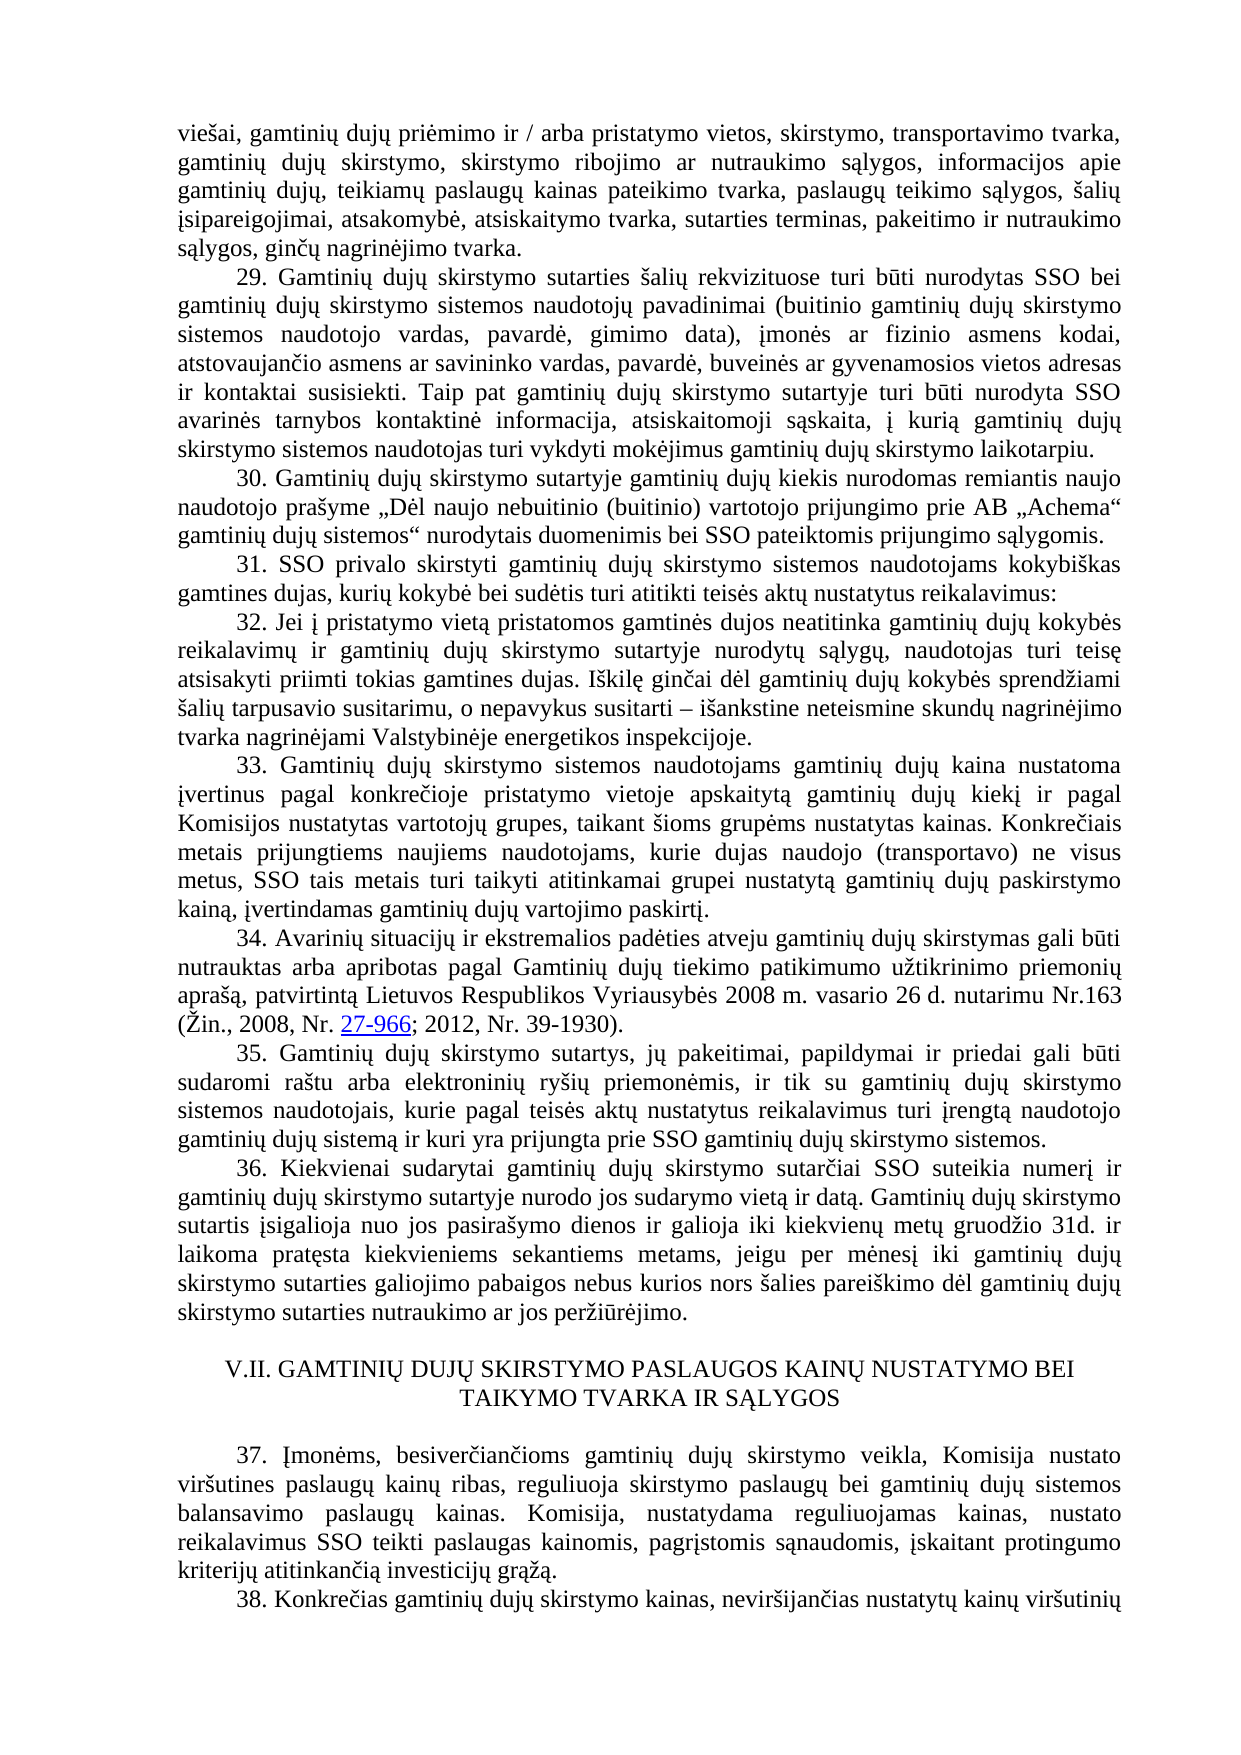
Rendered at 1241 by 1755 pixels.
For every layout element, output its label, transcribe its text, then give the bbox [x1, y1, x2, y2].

text 32. Jei į pristatymo vietą pristatomos gamtinės dujos neatitinka gamtinių dujų kokybės reikalavimų ir gamtinių dujų skirstymo sutartyje nurodytų sąlygų, naudotojas turi teisę atsisakyti priimti tokias gamtines dujas. Iškilę ginčai dėl gamtinių dujų kokybės sprendžiami šalių tarpusavio susitarimu, o nepavykus susitarti – išankstine neteismine skundų nagrinėjimo tvarka nagrinėjami Valstybinėje energetikos inspekcijoje. [177, 607, 1122, 751]
text 30. Gamtinių dujų skirstymo sutartyje gamtinių dujų kiekis nurodomas remiantis naujo naudotojo prašyme „Dėl naujo nebuitinio (buitinio) vartotojo prijungimo prie AB „Achema“ gamtinių dujų sistemos“ nurodytais duomenimis bei SSO pateiktomis prijungimo sąlygomis. [177, 463, 1122, 549]
text 38. Konkrečias gamtinių dujų skirstymo kainas, neviršijančias nustatytų kainų viršutinių [177, 1584, 1122, 1613]
text 34. Avarinių situacijų ir ekstremalios padėties atveju gamtinių dujų skirstymas gali būti nutrauktas arba apribotas pagal Gamtinių dujų tiekimo patikimumo užtikrinimo priemonių aprašą, patvirtintą Lietuvos Respublikos Vyriausybės 2008 m. vasario 26 d. nutarimu Nr.163 (Žin., 2008, Nr. 27-966; 2012, Nr. 39-1930). [177, 923, 1122, 1038]
text 35. Gamtinių dujų skirstymo sutartys, jų pakeitimai, papildymai ir priedai gali būti sudaromi raštu arba elektroninių ryšių priemonėmis, ir tik su gamtinių dujų skirstymo sistemos naudotojais, kurie pagal teisės aktų nustatytus reikalavimus turi įrengtą naudotojo gamtinių dujų sistemą ir kuri yra prijungta prie SSO gamtinių dujų skirstymo sistemos. [177, 1038, 1122, 1153]
text 31. SSO privalo skirstyti gamtinių dujų skirstymo sistemos naudotojams kokybiškas gamtines dujas, kurių kokybė bei sudėtis turi atitikti teisės aktų nustatytus reikalavimus: [177, 549, 1122, 607]
text 29. Gamtinių dujų skirstymo sutarties šalių rekvizituose turi būti nurodytas SSO bei gamtinių dujų skirstymo sistemos naudotojų pavadinimai (buitinio gamtinių dujų skirstymo sistemos naudotojo vardas, pavardė, gimimo data), įmonės ar fizinio asmens kodai, atstovaujančio asmens ar savininko vardas, pavardė, buveinės ar gyvenamosios vietos adresas ir kontaktai susisiekti. Taip pat gamtinių dujų skirstymo sutartyje turi būti nurodyta SSO avarinės tarnybos kontaktinė informacija, atsiskaitomoji sąskaita, į kurią gamtinių dujų skirstymo sistemos naudotojas turi vykdyti mokėjimus gamtinių dujų skirstymo laikotarpiu. [177, 262, 1122, 463]
text V.II. GAMTINIŲ DUJŲ SKIRSTYMO PASLAUGOS KAINŲ NUSTATYMO BEI TAIKYMO TVARKA IR SĄLYGOS [177, 1354, 1122, 1412]
text 37. Įmonėms, besiverčiančioms gamtinių dujų skirstymo veikla, Komisija nustato viršutines paslaugų kainų ribas, reguliuoja skirstymo paslaugų bei gamtinių dujų sistemos balansavimo paslaugų kainas. Komisija, nustatydama reguliuojamas kainas, nustato reikalavimus SSO teikti paslaugas kainomis, pagrįstomis sąnaudomis, įskaitant protingumo kriterijų atitinkančią investicijų grąžą. [177, 1441, 1122, 1584]
text 36. Kiekvienai sudarytai gamtinių dujų skirstymo sutarčiai SSO suteikia numerį ir gamtinių dujų skirstymo sutartyje nurodo jos sudarymo vietą ir datą. Gamtinių dujų skirstymo sutartis įsigalioja nuo jos pasirašymo dienos ir galioja iki kiekvienų metų gruodžio 31d. ir laikoma pratęsta kiekvieniems sekantiems metams, jeigu per mėnesį iki gamtinių dujų skirstymo sutarties galiojimo pabaigos nebus kurios nors šalies pareiškimo dėl gamtinių dujų skirstymo sutarties nutraukimo ar jos peržiūrėjimo. [177, 1153, 1122, 1326]
text viešai, gamtinių dujų priėmimo ir / arba pristatymo vietos, skirstymo, transportavimo tvarka, gamtinių dujų skirstymo, skirstymo ribojimo ar nutraukimo sąlygos, informacijos apie gamtinių dujų, teikiamų paslaugų kainas pateikimo tvarka, paslaugų teikimo sąlygos, šalių įsipareigojimai, atsakomybė, atsiskaitymo tvarka, sutarties terminas, pakeitimo ir nutraukimo sąlygos, ginčų nagrinėjimo tvarka. [177, 118, 1122, 262]
text 33. Gamtinių dujų skirstymo sistemos naudotojams gamtinių dujų kaina nustatoma įvertinus pagal konkrečioje pristatymo vietoje apskaitytą gamtinių dujų kiekį ir pagal Komisijos nustatytas vartotojų grupes, taikant šioms grupėms nustatytas kainas. Konkrečiais metais prijungtiems naujiems naudotojams, kurie dujas naudojo (transportavo) ne visus metus, SSO tais metais turi taikyti atitinkamai grupei nustatytą gamtinių dujų paskirstymo kainą, įvertindamas gamtinių dujų vartojimo paskirtį. [177, 751, 1122, 923]
